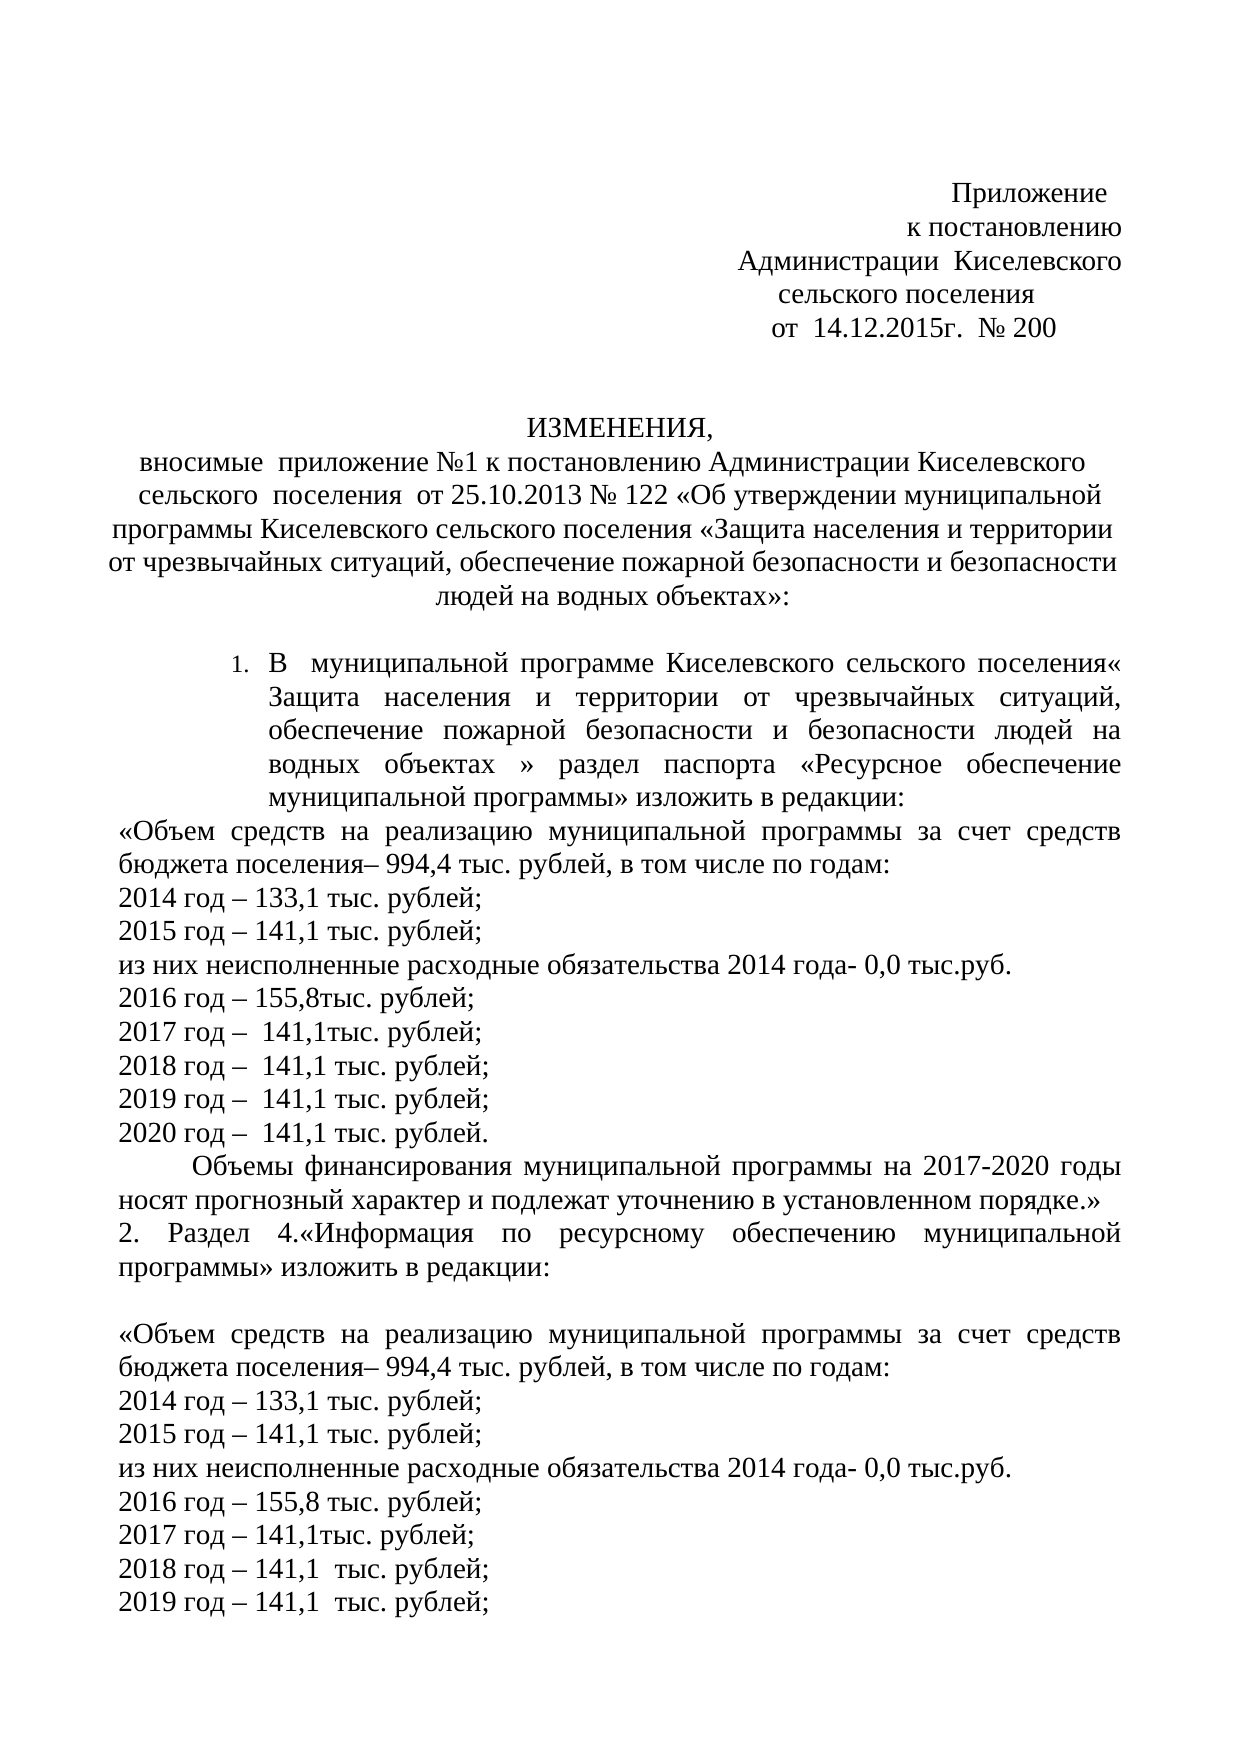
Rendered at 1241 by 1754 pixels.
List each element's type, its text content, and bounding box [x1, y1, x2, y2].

text «Объем средств на реализацию муниципальной программы за счет средств бюджета поселения– 994,4 тыс. рублей, в том числе по годам: [118, 813, 1122, 880]
text 2. Раздел 4.«Информация по ресурсному обеспечению муниципальной программы» изложить в редакции: [118, 1215, 1122, 1282]
text из них неисполненные расходные обязательства 2014 года- 0,0 тыс.руб. [118, 1450, 1122, 1484]
text 2016 год – 155,8тыс. рублей; [118, 981, 1122, 1014]
list В муниципальной программе Киселевского сельского поселения« Защита населения и территории от чрезвычайных ситуаций, обеспечение пожарной безопасности и безопасности людей на водных объектах » раздел паспорта «Ресурсное обеспечение муниципальной программы» изложить в редакции: [231, 645, 1122, 813]
text 2017 год – 141,1тыс. рублей; [118, 1014, 1130, 1048]
text вносимые приложение №1 к постановлению Администрации Киселевского [103, 444, 1122, 477]
text Объемы финансирования муниципальной программы на 2017-2020 годы носят прогнозный характер и подлежат уточнению в установленном порядке.» [118, 1148, 1122, 1215]
text Приложение [118, 176, 1122, 209]
text из них неисполненные расходные обязательства 2014 года- 0,0 тыс.руб. [118, 947, 1122, 981]
text 2015 год – 141,1 тыс. рублей; [118, 913, 1122, 947]
text от 14.12.2015г. № 200 [59, 310, 1122, 343]
text 2015 год – 141,1 тыс. рублей; [118, 1417, 1122, 1450]
text 2018 год – 141,1 тыс. рублей; [118, 1048, 1122, 1081]
text 2019 год – 141,1 тыс. рублей; [118, 1081, 1122, 1115]
text 2014 год – 133,1 тыс. рублей; [118, 1383, 1122, 1417]
text 2016 год – 155,8 тыс. рублей; [118, 1484, 1122, 1517]
text Администрации Киселевского [59, 243, 1122, 276]
text 2017 год – 141,1тыс. рублей; [118, 1517, 1130, 1551]
text 2019 год – 141,1 тыс. рублей; [118, 1584, 1122, 1618]
text ИЗМЕНЕНИЯ, [118, 410, 1122, 444]
text 2020 год – 141,1 тыс. рублей. [118, 1115, 1122, 1148]
text сельского поселения от 25.10.2013 № 122 «Об утверждении муниципальной программы Киселевского сельского поселения «Защита населения и территории от чрезвычайных ситуаций, обеспечение пожарной безопасности и безопасности людей на водных объектах»: [103, 477, 1122, 612]
text 2014 год – 133,1 тыс. рублей; [118, 880, 1122, 913]
text к постановлению [118, 209, 1122, 243]
text «Объем средств на реализацию муниципальной программы за счет средств бюджета поселения– 994,4 тыс. рублей, в том числе по годам: [118, 1316, 1122, 1383]
text 2018 год – 141,1 тыс. рублей; [118, 1551, 1122, 1584]
text сельского поселения [59, 276, 1122, 310]
